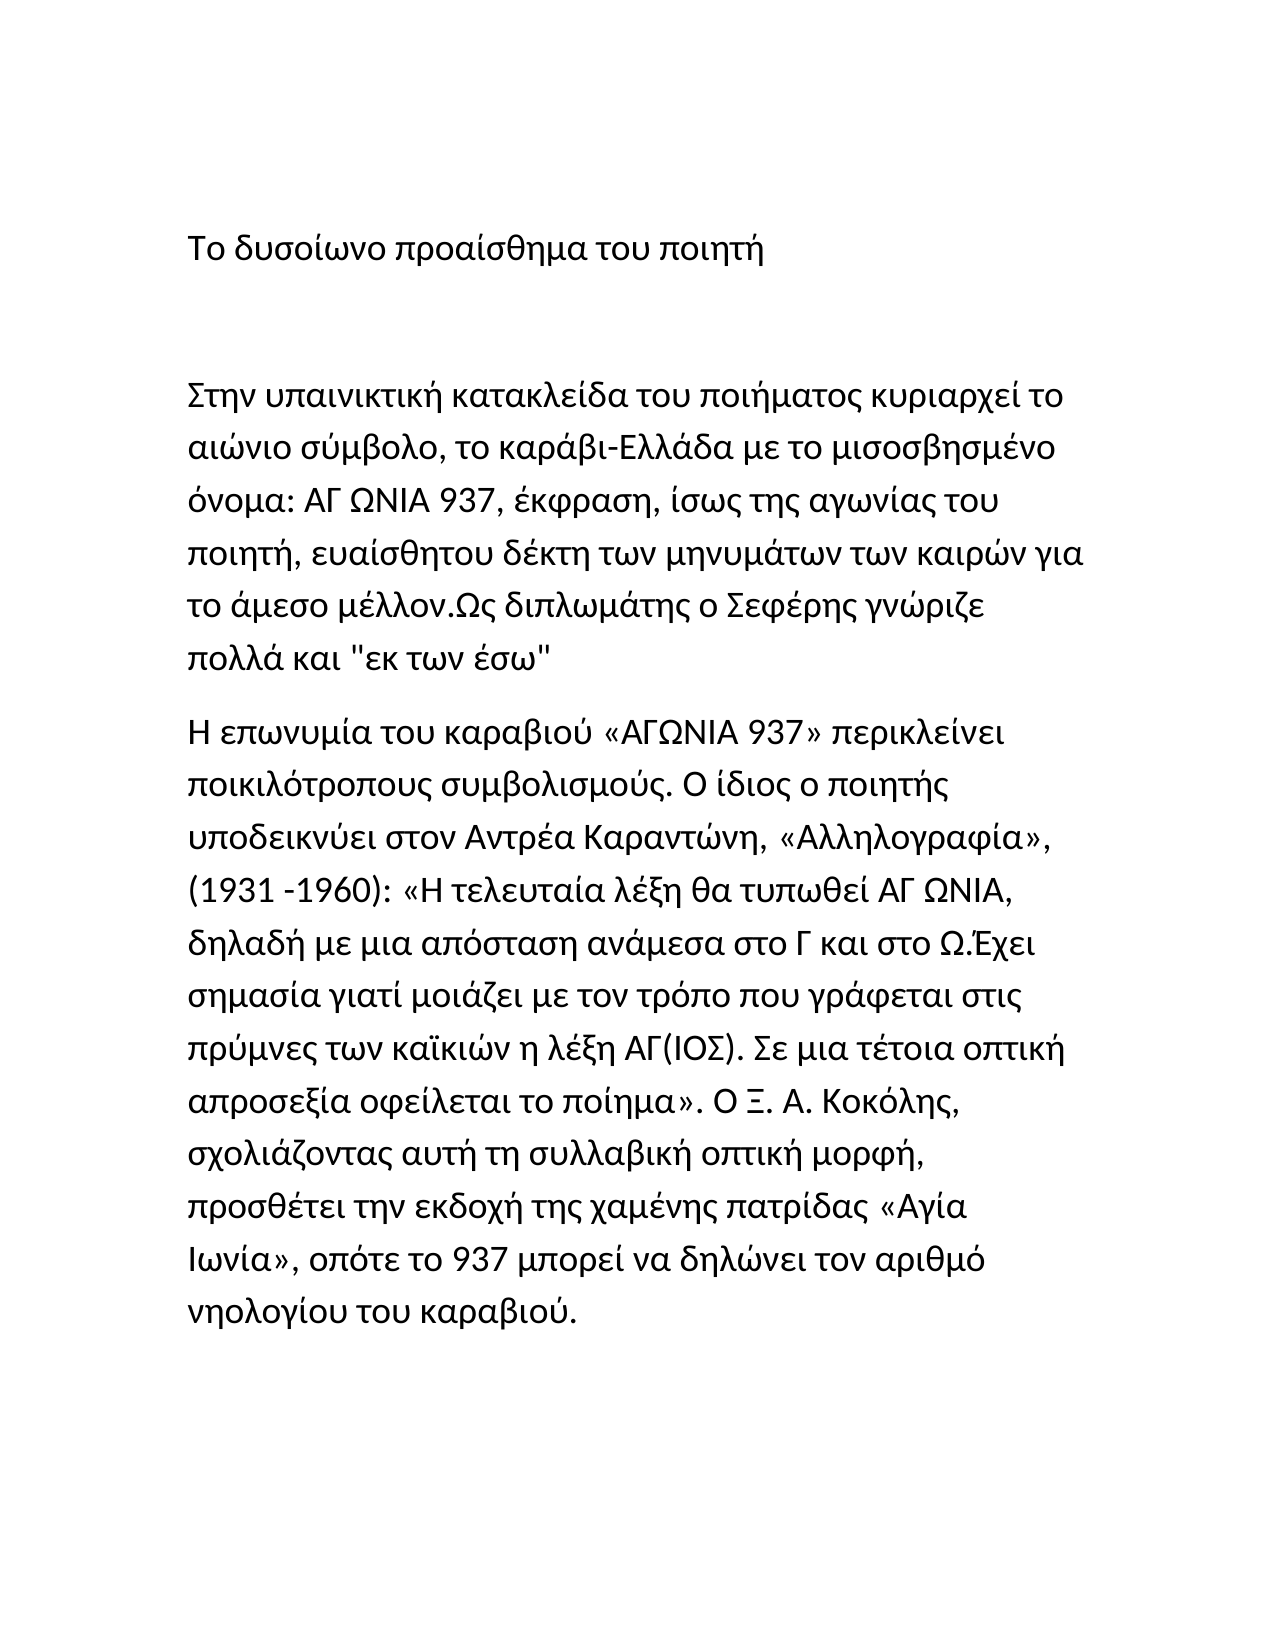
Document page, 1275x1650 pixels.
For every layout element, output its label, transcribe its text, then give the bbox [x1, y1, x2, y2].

text Η επωνυμία του καραβιού «ΑΓΩΝΙΑ 937» περικλείνει ποικιλότροπους συμβολισμούς. Ο ίδιος ο ποιητής υποδεικνύει στον Αντρέα Καραντώνη, «Αλληλογραφία», (1931 -1960): «Η τελευταία λέξη θα τυπωθεί ΑΓ ΩΝΙΑ, δηλαδή με μια απόσταση ανάμεσα στο Γ και στο Ω.Έχει σημασία γιατί μοιάζει με τον τρόπο που γράφεται στις πρύμνες των καϊκιών η λέξη ΑΓ(ΙΟΣ). Σε μια τέτοια οπτική απροσεξία οφείλεται το ποίημα». Ο Ξ. Α. Κοκόλης, σχολιάζοντας αυτή τη συλλαβική οπτική μορφή, προσθέτει την εκδοχή της χαμένης πατρίδας «Αγία Ιωνία», οπότε το 937 μπορεί να δηλώνει τον αριθμό νηολογίου του καραβιού. [187, 708, 1087, 1333]
text Το δυσοίωνο προαίσθημα του ποιητή [187, 223, 1087, 269]
text Στην υπαινικτική κατακλείδα του ποιήματος κυριαρχεί το αιώνιο σύμβολο, το καράβι-Ελλάδα με το μισοσβησμένο όνομα: ΑΓ ΩΝΙΑ 937, έκφραση, ίσως της αγωνίας του ποιητή, ευαίσθητου δέκτη των μηνυμάτων των καιρών για το άμεσο μέλλον.Ως διπλωμάτης ο Σεφέρης γνώριζε πολλά και "εκ των έσω" [187, 371, 1087, 680]
